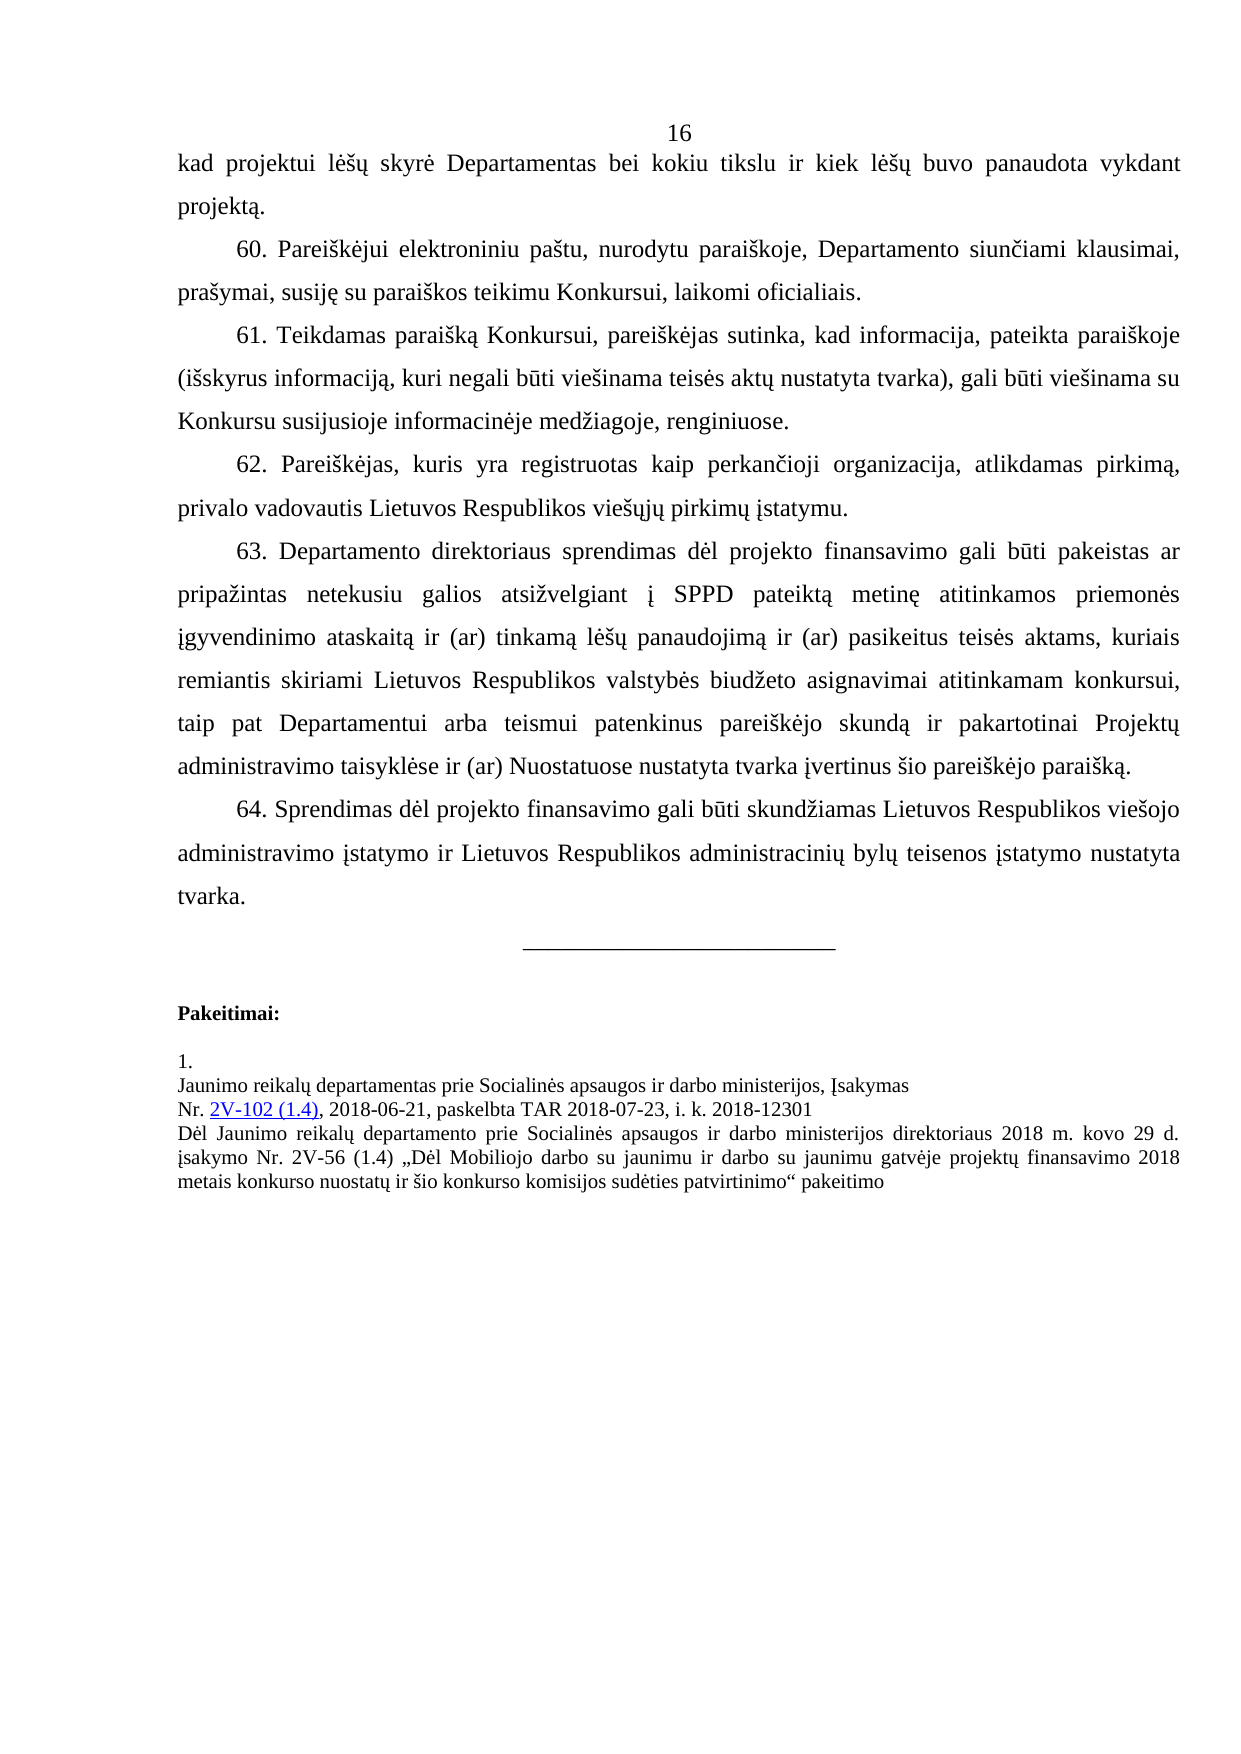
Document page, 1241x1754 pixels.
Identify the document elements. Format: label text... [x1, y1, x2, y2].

text 63. Departamento direktoriaus sprendimas dėl projekto finansavimo gali būti pakeistas ar pripažintas netekusiu galios atsižvelgiant į SPPD pateiktą metinę atitinkamos priemonės įgyvendinimo ataskaitą ir (ar) tinkamą lėšų panaudojimą ir (ar) pasikeitus teisės aktams, kuriais remiantis skiriami Lietuvos Respublikos valstybės biudžeto asignavimai atitinkamam konkursui, taip pat Departamentui arba teismui patenkinus pareiškėjo skundą ir pakartotinai Projektų administravimo taisyklėse ir (ar) Nuostatuose nustatyta tvarka įvertinus šio pareiškėjo paraišką. [177, 536, 1181, 780]
text Nr. 2V-102 (1.4), 2018-06-21, paskelbta TAR 2018-07-23, i. k. 2018-12301 [177, 1097, 1181, 1121]
text 1. [177, 1049, 1181, 1073]
text 61. Teikdamas paraišką Konkursui, pareiškėjas sutinka, kad informacija, pateikta paraiškoje (išskyrus informaciją, kuri negali būti viešinama teisės aktų nustatyta tvarka), gali būti viešinama su Konkursu susijusioje informacinėje medžiagoje, renginiuose. [177, 320, 1181, 435]
text Pakeitimai: [177, 1001, 1181, 1025]
text Dėl Jaunimo reikalų departamento prie Socialinės apsaugos ir darbo ministerijos direktoriaus 2018 m. kovo 29 d. įsakymo Nr. 2V-56 (1.4) „Dėl Mobiliojo darbo su jaunimu ir darbo su jaunimu gatvėje projektų finansavimo 2018 metais konkurso nuostatų ir šio konkurso komisijos sudėties patvirtinimo“ pakeitimo [177, 1121, 1181, 1193]
text Jaunimo reikalų departamentas prie Socialinės apsaugos ir darbo ministerijos, Įsakymas [177, 1073, 1181, 1097]
text 60. Pareiškėjui elektroniniu paštu, nurodytu paraiškoje, Departamento siunčiami klausimai, prašymai, susiję su paraiškos teikimu Konkursui, laikomi oficialiais. [177, 234, 1181, 306]
text _________________________ [177, 924, 1181, 953]
text 64. Sprendimas dėl projekto finansavimo gali būti skundžiamas Lietuvos Respublikos viešojo administravimo įstatymo ir Lietuvos Respublikos administracinių bylų teisenos įstatymo nustatyta tvarka. [177, 794, 1181, 909]
text 62. Pareiškėjas, kuris yra registruotas kaip perkančioji organizacija, atlikdamas pirkimą, privalo vadovautis Lietuvos Respublikos viešųjų pirkimų įstatymu. [177, 449, 1181, 521]
text kad projektui lėšų skyrė Departamentas bei kokiu tikslu ir kiek lėšų buvo panaudota vykdant projektą. [177, 148, 1181, 219]
